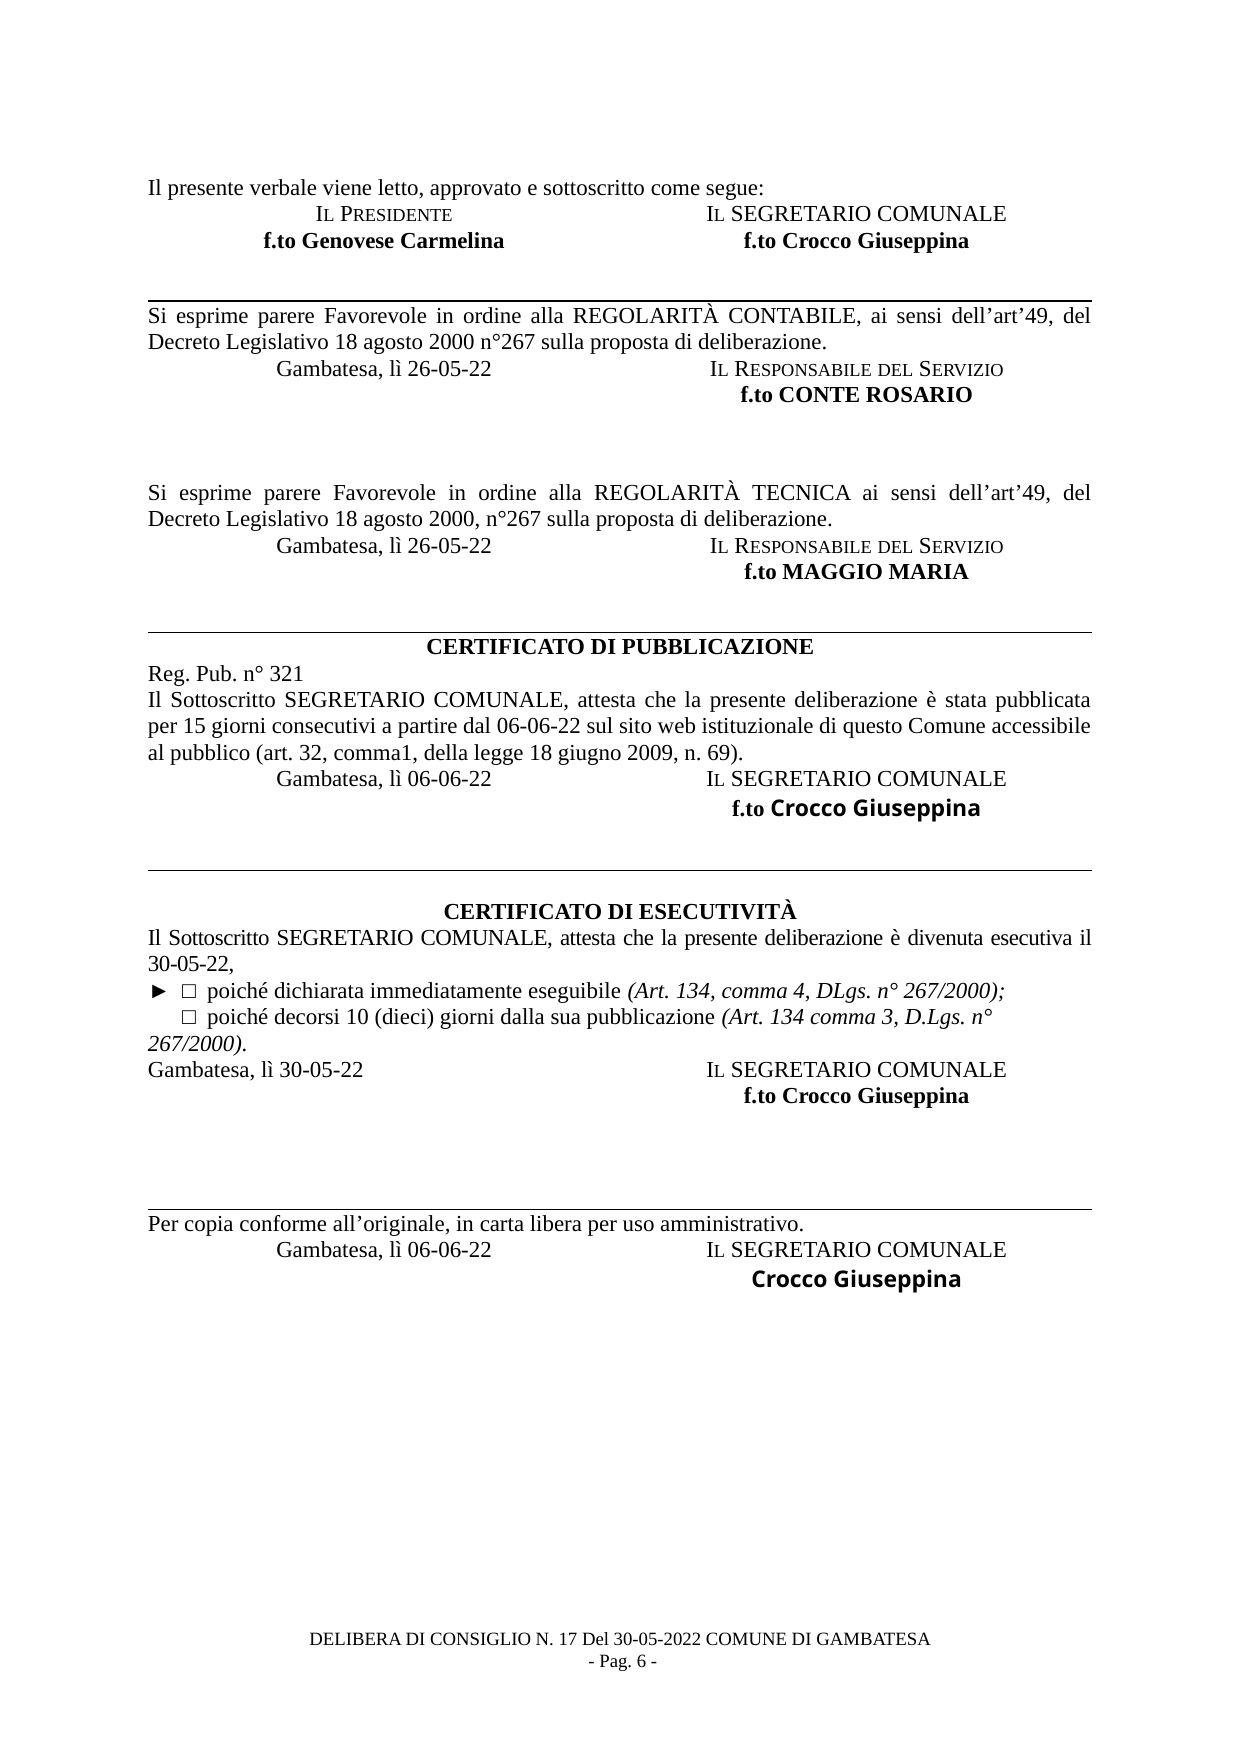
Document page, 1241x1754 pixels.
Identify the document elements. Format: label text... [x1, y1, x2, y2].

text Gambatesa, lì 06-06-22 Il SEGRETARIO COMUNALE [148, 1236, 1092, 1263]
text CERTIFICATO DI ESECUTIVITÀ [148, 898, 1092, 924]
text ► □ poiché decorsi 10 (dieci) giorni dalla sua pubblicazione (Art. 134 comma 3, D.Lgs. n° 267/2000). [148, 1003, 1092, 1056]
text Gambatesa, lì 26-05-22 Il Responsabile del Servizio [148, 354, 1092, 381]
text Gambatesa, lì 06-06-22 Il SEGRETARIO COMUNALE [148, 765, 1092, 791]
text f.to CONTE ROSARIO [148, 381, 1092, 407]
text Crocco Giuseppina [148, 1263, 1092, 1294]
text Si esprime parere Favorevole in ordine alla REGOLARITÀ CONTABILE, ai sensi dell’art’49, del Decreto Legislativo 18 agosto 2000 n°267 sulla proposta di deliberazione. [148, 302, 1092, 354]
text Il Presidente Il SEGRETARIO COMUNALE [148, 200, 1092, 227]
text Gambatesa, lì 30-05-22 Il SEGRETARIO COMUNALE [148, 1056, 1092, 1082]
text f.to Crocco Giuseppina [148, 1082, 1092, 1109]
text f.to Genovese Carmelina f.to Crocco Giuseppina [148, 227, 1092, 253]
text Gambatesa, lì 26-05-22 Il Responsabile del Servizio [148, 532, 1092, 558]
text Il presente verbale viene letto, approvato e sottoscritto come segue: [148, 174, 1092, 200]
text CERTIFICATO DI PUBBLICAZIONE [148, 633, 1092, 660]
text f.to MAGGIO MARIA [148, 558, 1092, 584]
text ► □ poiché dichiarata immediatamente eseguibile (Art. 134, comma 4, DLgs. n° 267/2000); [148, 977, 1092, 1003]
text f.to Crocco Giuseppina [148, 791, 1092, 823]
text Il Sottoscritto SEGRETARIO COMUNALE, attesta che la presente deliberazione è stata pubblicata per 15 giorni consecutivi a partire dal 06-06-22 sul sito web istituzionale di questo Comune accessibile al pubblico (art. 32, comma1, della legge 18 giugno 2009, n. 69). [148, 686, 1092, 765]
text Si esprime parere Favorevole in ordine alla REGOLARITÀ TECNICA ai sensi dell’art’49, del Decreto Legislativo 18 agosto 2000, n°267 sulla proposta di deliberazione. [148, 479, 1092, 532]
text Reg. Pub. n° 321 [148, 660, 1092, 686]
text Per copia conforme all’originale, in carta libera per uso amministrativo. [148, 1210, 1092, 1236]
text Il Sottoscritto SEGRETARIO COMUNALE, attesta che la presente deliberazione è divenuta esecutiva il 30-05-22, [148, 924, 1092, 977]
